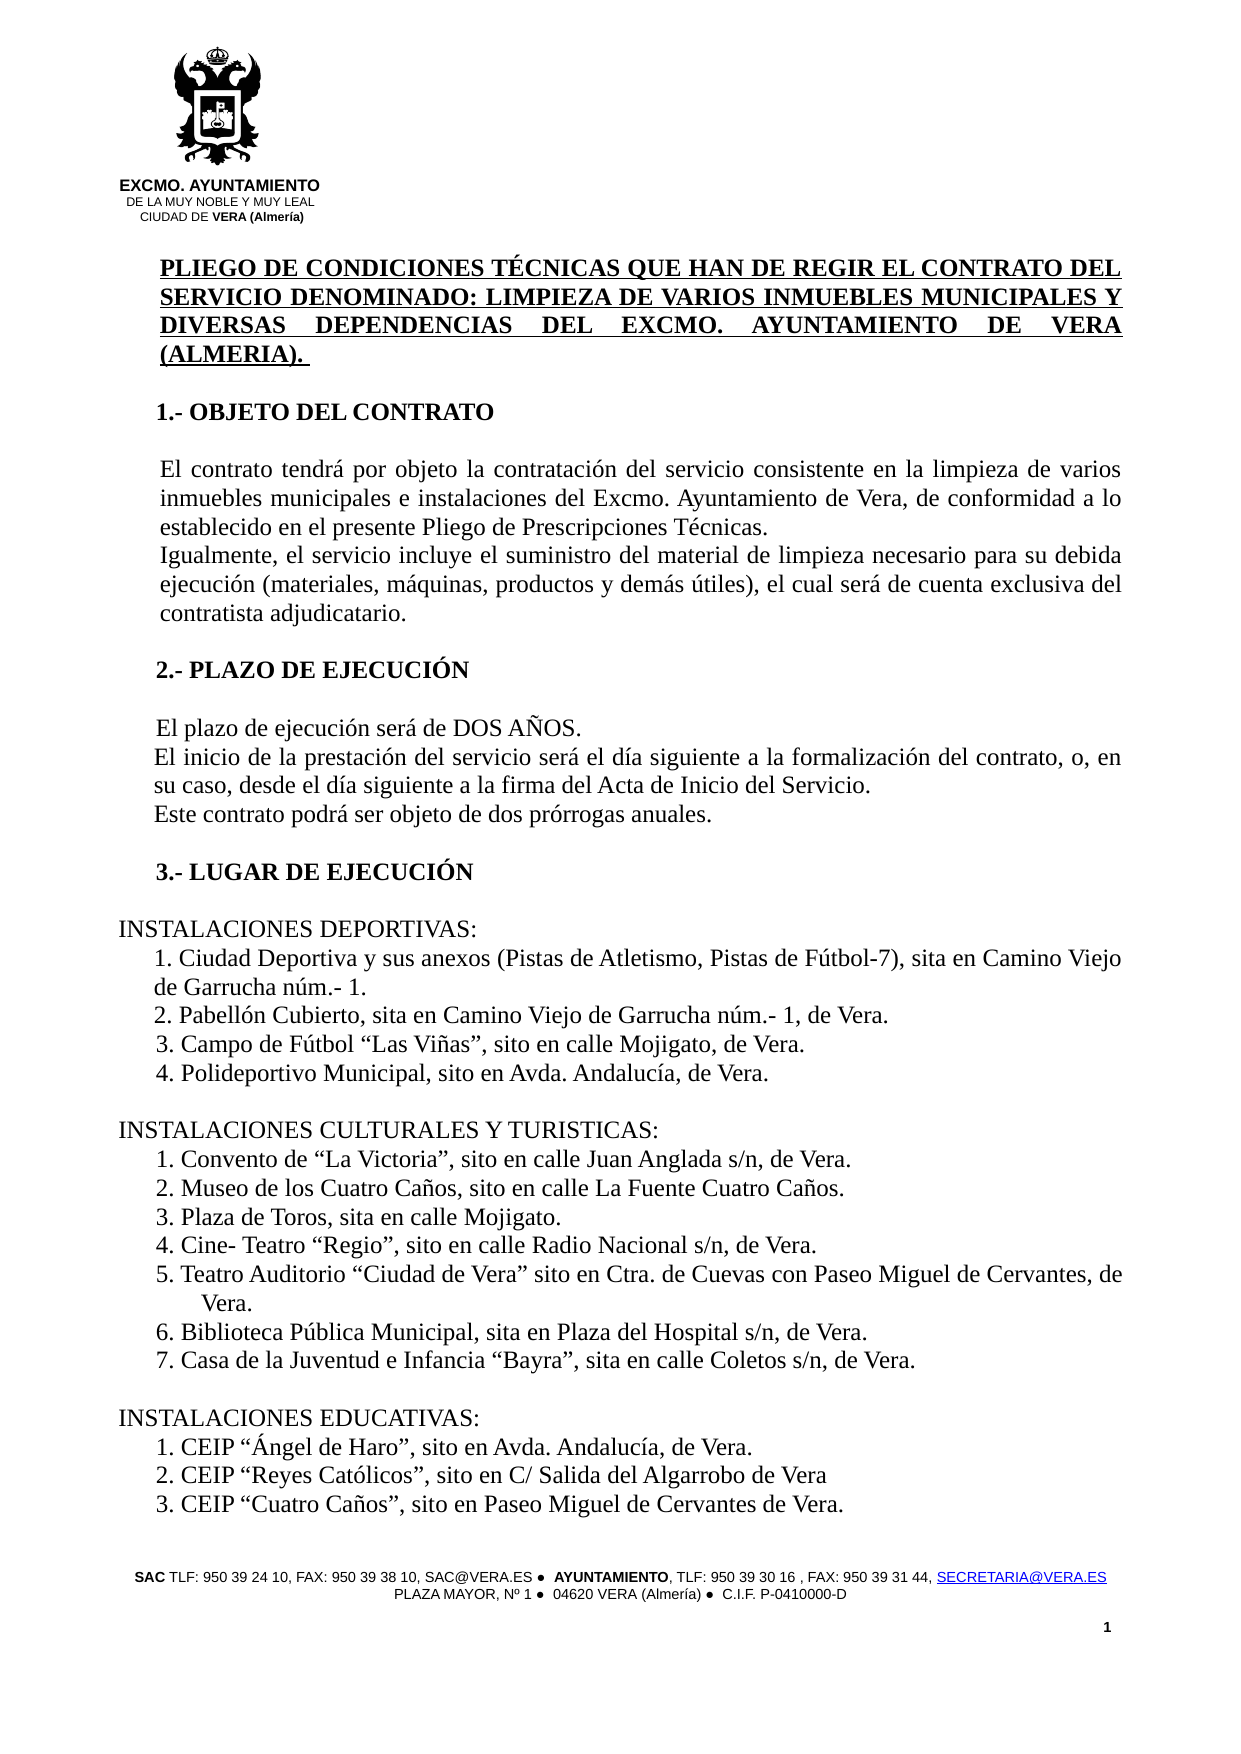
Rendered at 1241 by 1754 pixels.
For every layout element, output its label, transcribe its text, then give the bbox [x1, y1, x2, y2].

list 2. Museo de los Cuatro Caños, sito en calle La Fuente Cuatro Caños. [156, 1173, 1123, 1202]
list 2.- PLAZO DE EJECUCIÓN [156, 656, 1123, 684]
text INSTALACIONES DEPORTIVAS: [118, 914, 1123, 943]
list 1. CEIP “Ángel de Haro”, sito en Avda. Andalucía, de Vera. [156, 1432, 1123, 1461]
list 2. Pabellón Cubierto, sita en Camino Viejo de Garrucha núm.- 1, de Vera. [153, 1001, 1123, 1029]
text INSTALACIONES CULTURALES Y TURISTICAS: [118, 1116, 1123, 1144]
list 3. CEIP “Cuatro Caños”, sito en Paseo Miguel de Cervantes de Vera. [156, 1489, 1123, 1518]
list 5. Teatro Auditorio “Ciudad de Vera” sito en Ctra. de Cuevas con Paseo Miguel de Cervantes, de Vera. [156, 1259, 1123, 1317]
list 1. Convento de “La Victoria”, sito en calle Juan Anglada s/n, de Vera. [156, 1144, 1123, 1173]
list 6. Biblioteca Pública Municipal, sita en Plaza del Hospital s/n, de Vera. [156, 1317, 1123, 1346]
list Este contrato podrá ser objeto de dos prórrogas anuales. [153, 799, 1123, 828]
list 4. Polideportivo Municipal, sito en Avda. Andalucía, de Vera. [156, 1058, 1123, 1087]
list 3. Plaza de Toros, sita en calle Mojigato. [156, 1202, 1123, 1231]
list DIVERSAS DEPENDENCIAS DEL EXCMO. AYUNTAMIENTO DE VERA [159, 308, 1123, 336]
picture [161, 42, 269, 171]
list (ALMERIA). [159, 337, 1123, 368]
list El inicio de la prestación del servicio será el día siguiente a la formalización del contrato, o, en su caso, desde el día siguiente a la firma del Acta de Inicio del Servicio. [153, 742, 1123, 799]
list El contrato tendrá por objeto la contratación del servicio consistente en la limpieza de varios inmuebles municipales e instalaciones del Excmo. Ayuntamiento de Vera, de conformidad a lo establecido en el presente Pliego de Prescripciones Técnicas. [159, 454, 1123, 541]
list 7. Casa de la Juventud e Infancia “Bayra”, sita en calle Coletos s/n, de Vera. [156, 1346, 1123, 1374]
list 3. Campo de Fútbol “Las Viñas”, sito en calle Mojigato, de Vera. [156, 1029, 1123, 1058]
text INSTALACIONES EDUCATIVAS: [118, 1403, 1123, 1432]
list 4. Cine- Teatro “Regio”, sito en calle Radio Nacional s/n, de Vera. [156, 1231, 1123, 1259]
list 1.- OBJETO DEL CONTRATO [156, 397, 1123, 426]
list 3.- LUGAR DE EJECUCIÓN [156, 857, 1123, 886]
list Igualmente, el servicio incluye el suministro del material de limpieza necesario para su debida ejecución (materiales, máquinas, productos y demás útiles), el cual será de cuenta exclusiva del contratista adjudicatario. [159, 541, 1123, 627]
list PLIEGO DE CONDICIONES TÉCNICAS QUE HAN DE REGIR EL CONTRATO DEL SERVICIO DENOMINADO: LIMPIEZA DE VARIOS INMUEBLES MUNICIPALES Y [159, 253, 1123, 307]
list El plazo de ejecución será de DOS AÑOS. [156, 713, 1123, 742]
list 1. Ciudad Deportiva y sus anexos (Pistas de Atletismo, Pistas de Fútbol-7), sita en Camino Viejo de Garrucha núm.- 1. [153, 943, 1123, 1001]
list 2. CEIP “Reyes Católicos”, sito en C/ Salida del Algarrobo de Vera [156, 1461, 1123, 1489]
